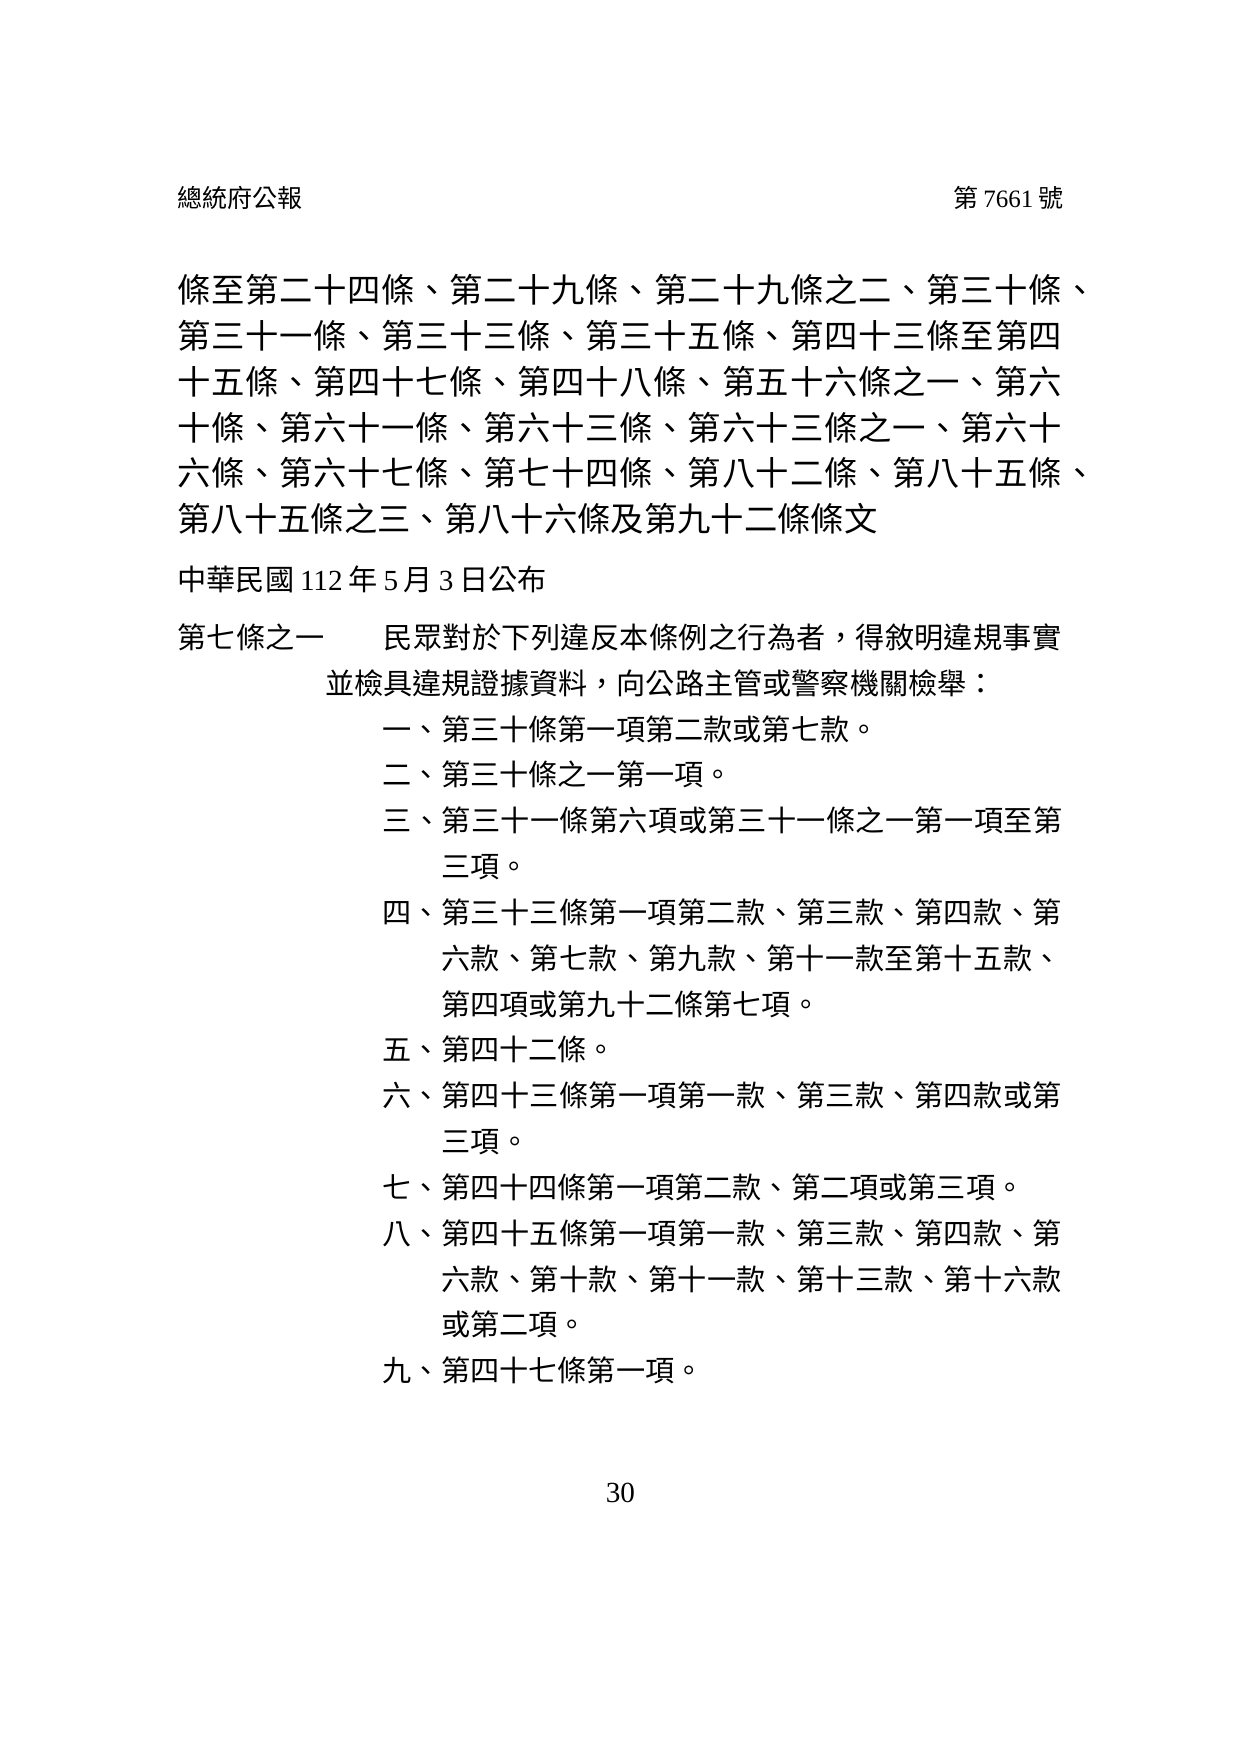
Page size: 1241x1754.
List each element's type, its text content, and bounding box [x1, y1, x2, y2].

text 第七條之一 民眾對於下列違反本條例之行為者，得敘明違規事實並檢具違規證據資料，向公路主管或警察機關檢舉： [177, 612, 1063, 703]
text 五、 第四十二條。 [382, 1024, 1063, 1070]
text 二、 第三十條之一第一項。 [382, 749, 1063, 795]
text 四、 第三十三條第一項第二款、第三款、第四款、第六款、第七款、第九款、第十一款至第十五款、第四項或第九十二條第七項。 [382, 887, 1063, 1024]
text 中華民國112年5月3日公布 [177, 553, 1063, 599]
text 六、 第四十三條第一項第一款、第三款、第四款或第三項。 [382, 1070, 1063, 1162]
text 九、 第四十七條第一項。 [382, 1345, 1063, 1391]
text 八、 第四十五條第一項第一款、第三款、第四款、第六款、第十款、第十一款、第十三款、第十六款或第二項。 [382, 1207, 1063, 1345]
text 七、 第四十四條第一項第二款、第二項或第三項。 [382, 1162, 1063, 1207]
text 道路交通管理處罰條例增訂第三十條之一及第六十三條之二條文；並修正第七條之一、第十五條、第十六條、第二十一條至第二十四條、第二十九條、第二十九條之二、第三十條、第三十一條、第三十三條、第三十五條、第四十三條至第四十五條、第四十七條、第四十八條、第五十六條之一、第六十條、第六十一條、第六十三條、第六十三條之一、第六十六條、第六十七條、第七十四條、第八十二條、第八十五條、第八十五條之三、第八十六條及第九十二條條文 [177, 266, 1063, 541]
text 三、第三十一條第六項或第三十一條之一第一項至第三項。 [382, 795, 1063, 887]
text 一、 第三十條第一項第二款或第七款。 [382, 703, 1063, 749]
